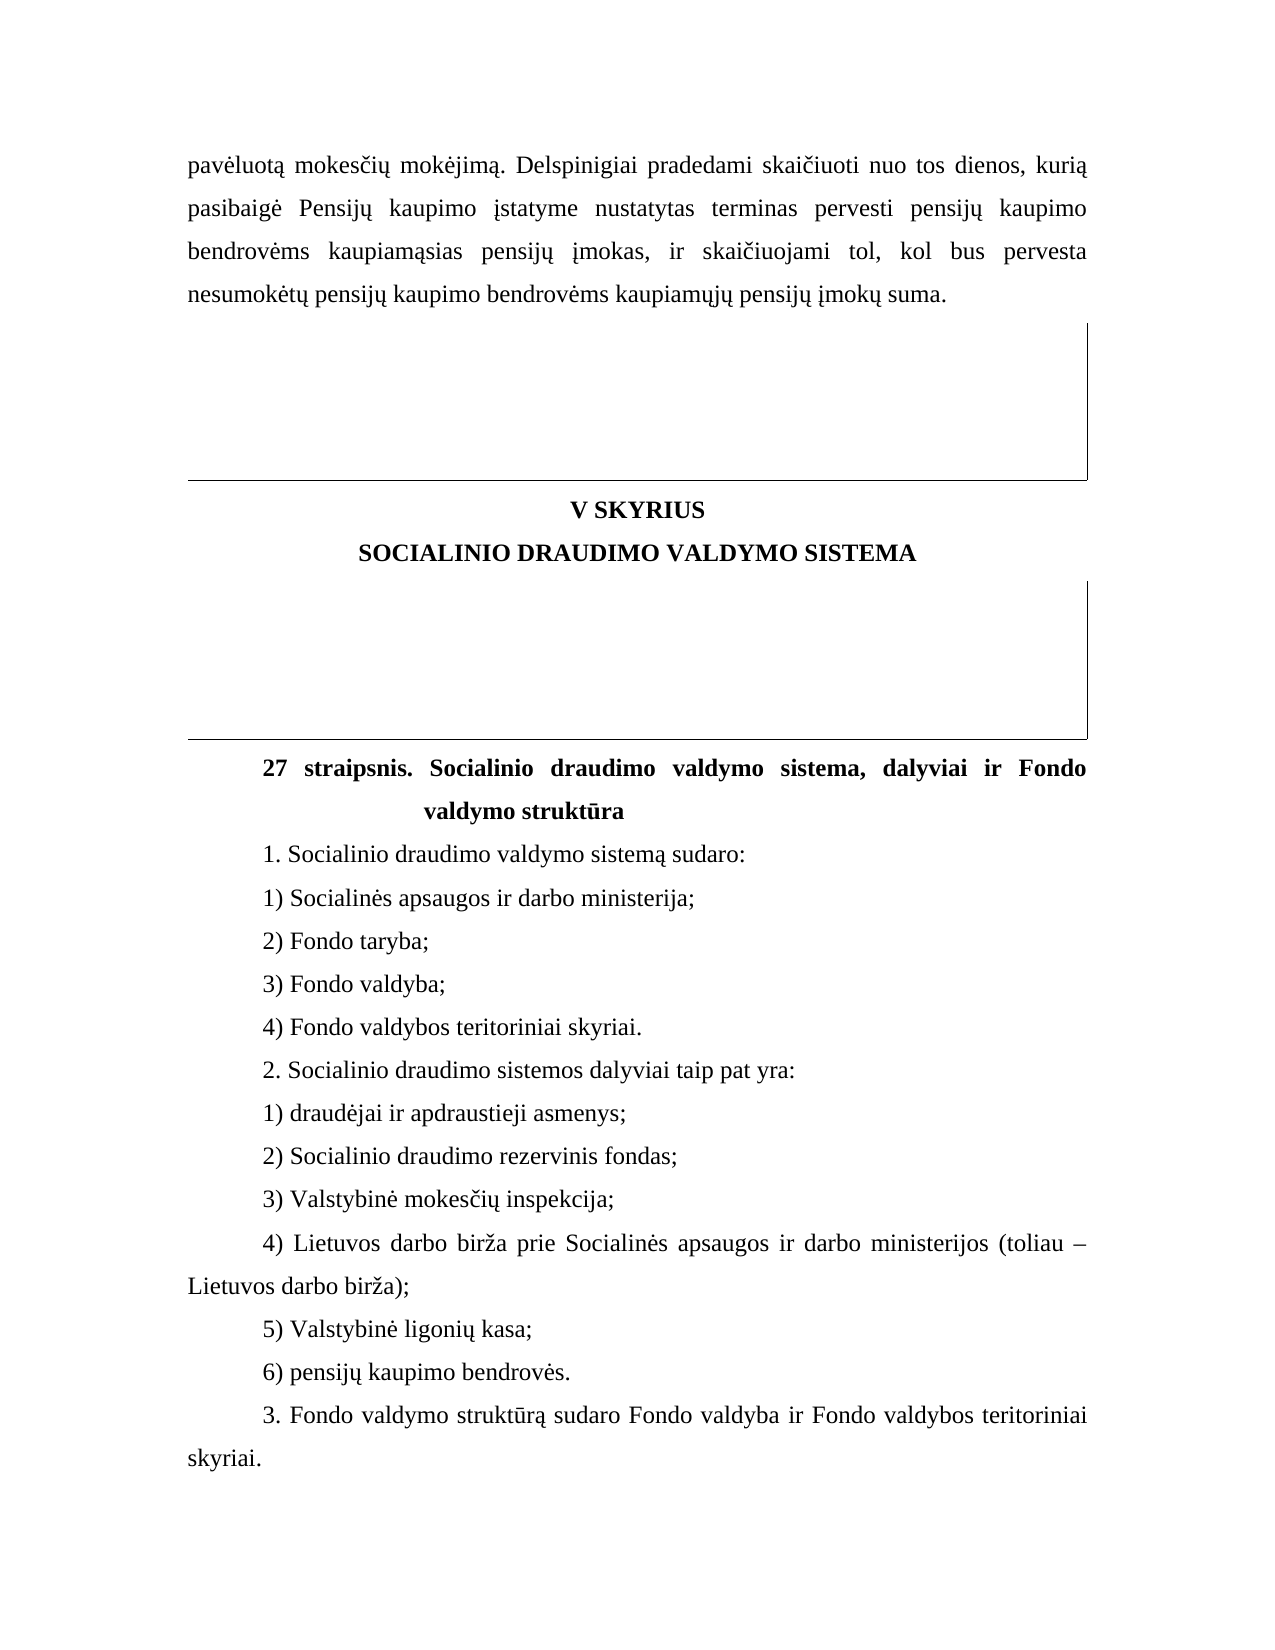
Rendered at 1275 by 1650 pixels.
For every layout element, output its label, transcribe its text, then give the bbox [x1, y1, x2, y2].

text 2) Socialinio draudimo rezervinis fondas; [187, 1141, 1087, 1170]
text SOCIALINIO DRAUDIMO VALDYMO SISTEMA [187, 538, 1087, 567]
text 1) draudėjai ir apdraustieji asmenys; [187, 1098, 1087, 1127]
text V SKYRIUS [187, 495, 1087, 523]
text 1. Socialinio draudimo valdymo sistemą sudaro: [187, 839, 1087, 868]
text 3) Valstybinė mokesčių inspekcija; [187, 1184, 1087, 1213]
text 6) pensijų kaupimo bendrovės. [187, 1357, 1087, 1386]
text 1) Socialinės apsaugos ir darbo ministerija; [187, 883, 1087, 911]
text 2. Socialinio draudimo sistemos dalyviai taip pat yra: [187, 1055, 1087, 1084]
text 5) Valstybinė ligonių kasa; [187, 1314, 1087, 1343]
text 3) Fondo valdyba; [187, 969, 1087, 998]
text 2) Fondo taryba; [187, 926, 1087, 954]
text 3. Fondo valdymo struktūrą sudaro Fondo valdyba ir Fondo valdybos teritoriniai skyriai. [187, 1400, 1087, 1472]
text 27 straipsnis. Socialinio draudimo valdymo sistema, dalyviai ir Fondo valdymo struktūra [262, 753, 1087, 825]
text pavėluotą mokesčių mokėjimą. Delspinigiai pradedami skaičiuoti nuo tos dienos, kurią pasibaigė Pensijų kaupimo įstatyme nustatytas terminas pervesti pensijų kaupimo bendrovėms kaupiamąsias pensijų įmokas, ir skaičiuojami tol, kol bus pervesta nesumokėtų pensijų kaupimo bendrovėms kaupiamųjų pensijų įmokų suma. [187, 150, 1087, 308]
text 4) Fondo valdybos teritoriniai skyriai. [187, 1012, 1087, 1041]
text 4) Lietuvos darbo birža prie Socialinės apsaugos ir darbo ministerijos (toliau – Lietuvos darbo birža); [187, 1228, 1087, 1299]
